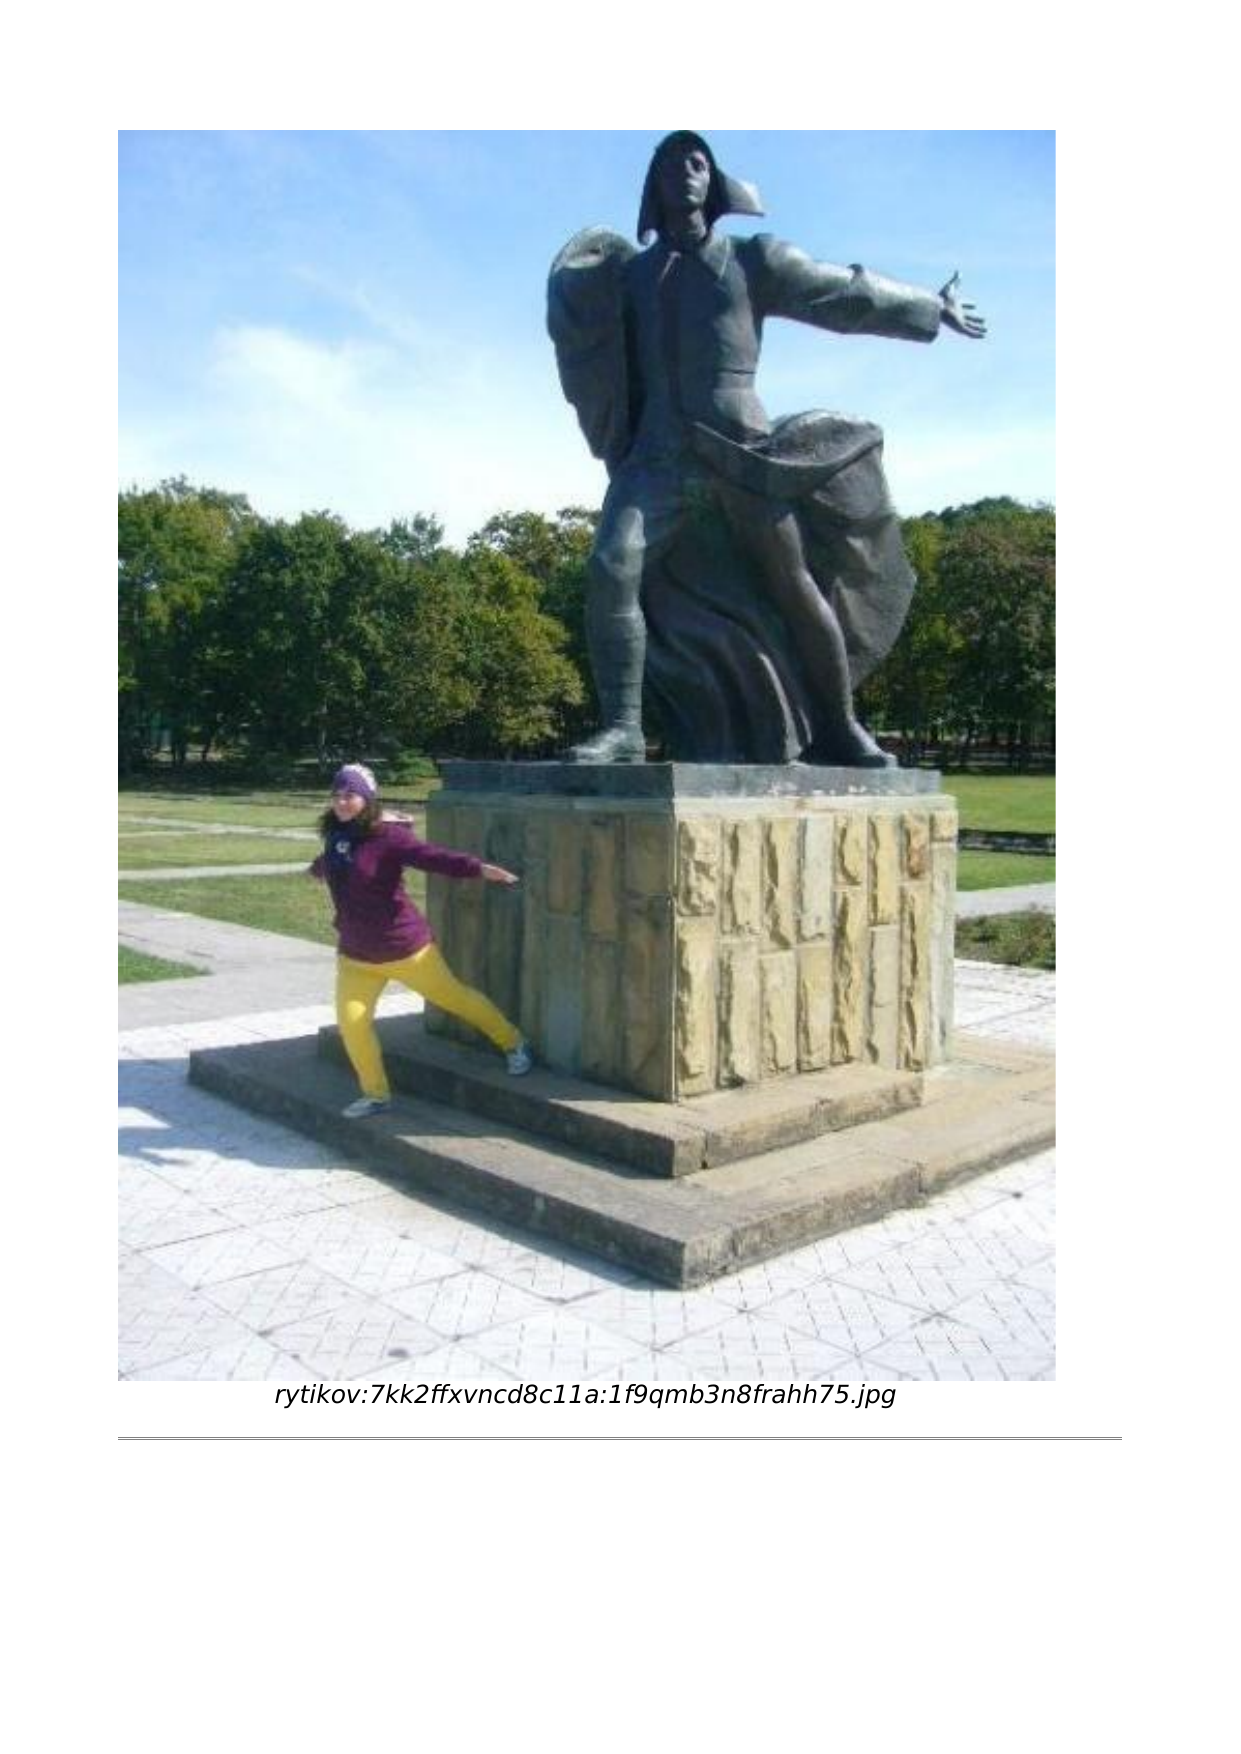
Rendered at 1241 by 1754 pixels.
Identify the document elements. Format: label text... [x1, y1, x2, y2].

picture [118, 130, 1056, 1381]
text rytikov:7kk2ffxvncd8c11a:1f9qmb3n8frahh75.jpg [118, 1381, 1056, 1410]
